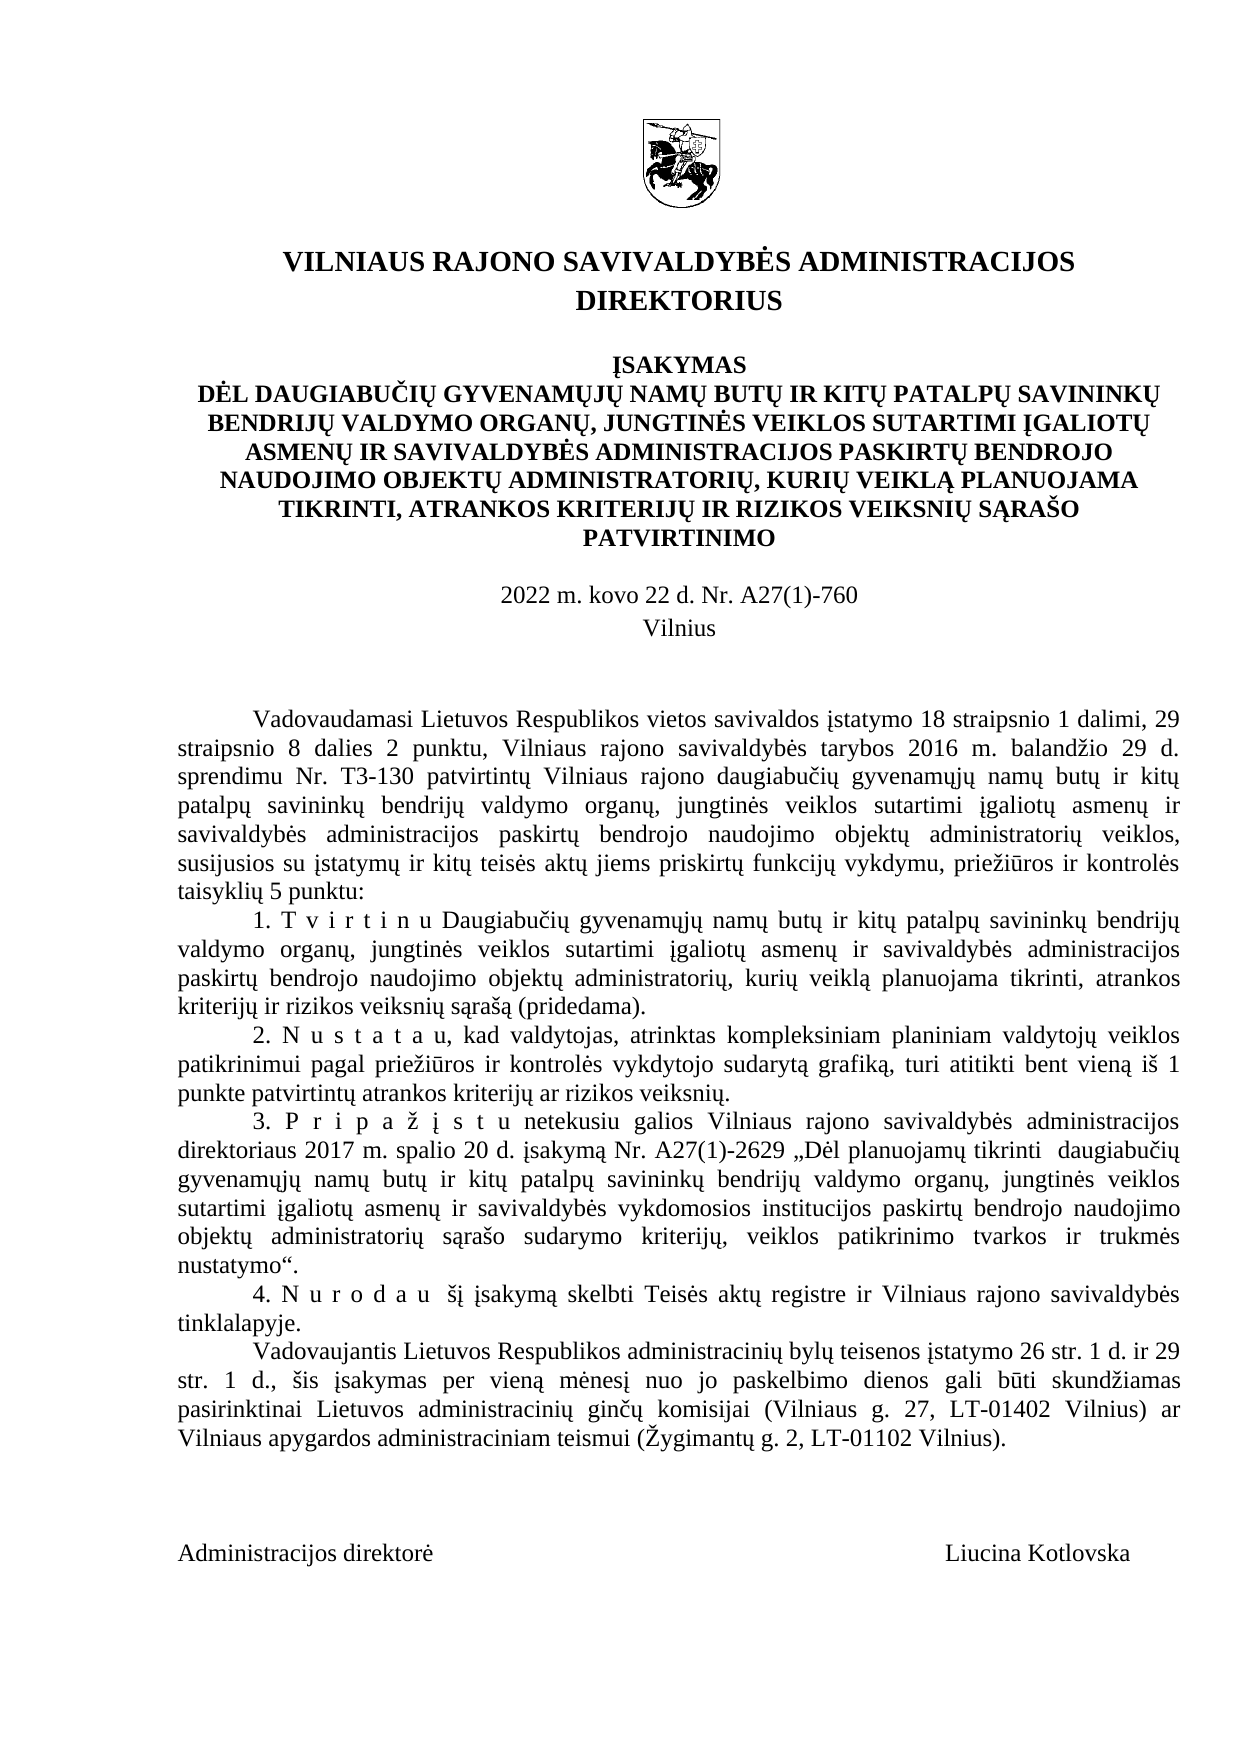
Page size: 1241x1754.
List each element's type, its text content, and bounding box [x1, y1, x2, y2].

text Vadovaujantis Lietuvos Respublikos administracinių bylų teisenos įstatymo 26 str. 1 d. ir 29 str. 1 d., šis įsakymas per vieną mėnesį nuo jo paskelbimo dienos gali būti skundžiamas pasirinktinai Lietuvos administracinių ginčų komisijai (Vilniaus g. 27, LT-01402 Vilnius) ar Vilniaus apygardos administraciniam teismui (Žygimantų g. 2, LT-01102 Vilnius). [177, 1336, 1181, 1451]
text VILNIAUS RAJONO SAVIVALDYBĖS ADMINISTRACIJOS [177, 244, 1181, 278]
text DIREKTORIUS [177, 283, 1181, 317]
text 2022 m. kovo 22 d. Nr. A27(1)-760 [177, 580, 1181, 609]
text 3. P r i p a ž į s t u netekusiu galios Vilniaus rajono savivaldybės administracijos direktoriaus 2017 m. spalio 20 d. įsakymą Nr. A27(1)-2629 „Dėl planuojamų tikrinti daugiabučių gyvenamųjų namų butų ir kitų patalpų savininkų bendrijų valdymo organų, jungtinės veiklos sutartimi įgaliotų asmenų ir savivaldybės vykdomosios institucijos paskirtų bendrojo naudojimo objektų administratorių sąrašo sudarymo kriterijų, veiklos patikrinimo tvarkos ir trukmės nustatymo“. [177, 1106, 1181, 1279]
text Vadovaudamasi Lietuvos Respublikos vietos savivaldos įstatymo 18 straipsnio 1 dalimi, 29 straipsnio 8 dalies 2 punktu, Vilniaus rajono savivaldybės tarybos 2016 m. balandžio 29 d. sprendimu Nr. T3-130 patvirtintų Vilniaus rajono daugiabučių gyvenamųjų namų butų ir kitų patalpų savininkų bendrijų valdymo organų, jungtinės veiklos sutartimi įgaliotų asmenų ir savivaldybės administracijos paskirtų bendrojo naudojimo objektų administratorių veiklos, susijusios su įstatymų ir kitų teisės aktų jiems priskirtų funkcijų vykdymu, priežiūros ir kontrolės taisyklių 5 punktu: [177, 704, 1181, 905]
text Administracijos direktorė Liucina Kotlovska [177, 1538, 1181, 1566]
text Vilnius [177, 613, 1181, 642]
text 1. T v i r t i n u Daugiabučių gyvenamųjų namų butų ir kitų patalpų savininkų bendrijų valdymo organų, jungtinės veiklos sutartimi įgaliotų asmenų ir savivaldybės administracijos paskirtų bendrojo naudojimo objektų administratorių, kurių veiklą planuojama tikrinti, atrankos kriterijų ir rizikos veiksnių sąrašą (pridedama). [177, 905, 1181, 1020]
text ĮSAKYMAS [177, 350, 1181, 379]
text DĖL DAUGIABUČIŲ GYVENAMŲJŲ NAMŲ BUTŲ IR KITŲ PATALPŲ SAVININKŲ BENDRIJŲ VALDYMO ORGANŲ, JUNGTINĖS VEIKLOS SUTARTIMI ĮGALIOTŲ ASMENŲ IR SAVIVALDYBĖS ADMINISTRACIJOS PASKIRTŲ BENDROJO NAUDOJIMO OBJEKTŲ ADMINISTRATORIŲ, KURIŲ VEIKLĄ PLANUOJAMA TIKRINTI, ATRANKOS KRITERIJŲ IR RIZIKOS VEIKSNIŲ SĄRAŠO PATVIRTINIMO [177, 379, 1181, 552]
text 4. N u r o d a u šį įsakymą skelbti Teisės aktų registre ir Vilniaus rajono savivaldybės tinklalapyje. [177, 1279, 1181, 1336]
text 2. N u s t a t a u, kad valdytojas, atrinktas kompleksiniam planiniam valdytojų veiklos patikrinimui pagal priežiūros ir kontrolės vykdytojo sudarytą grafiką, turi atitikti bent vieną iš 1 punkte patvirtintų atrankos kriterijų ar rizikos veiksnių. [177, 1020, 1181, 1106]
